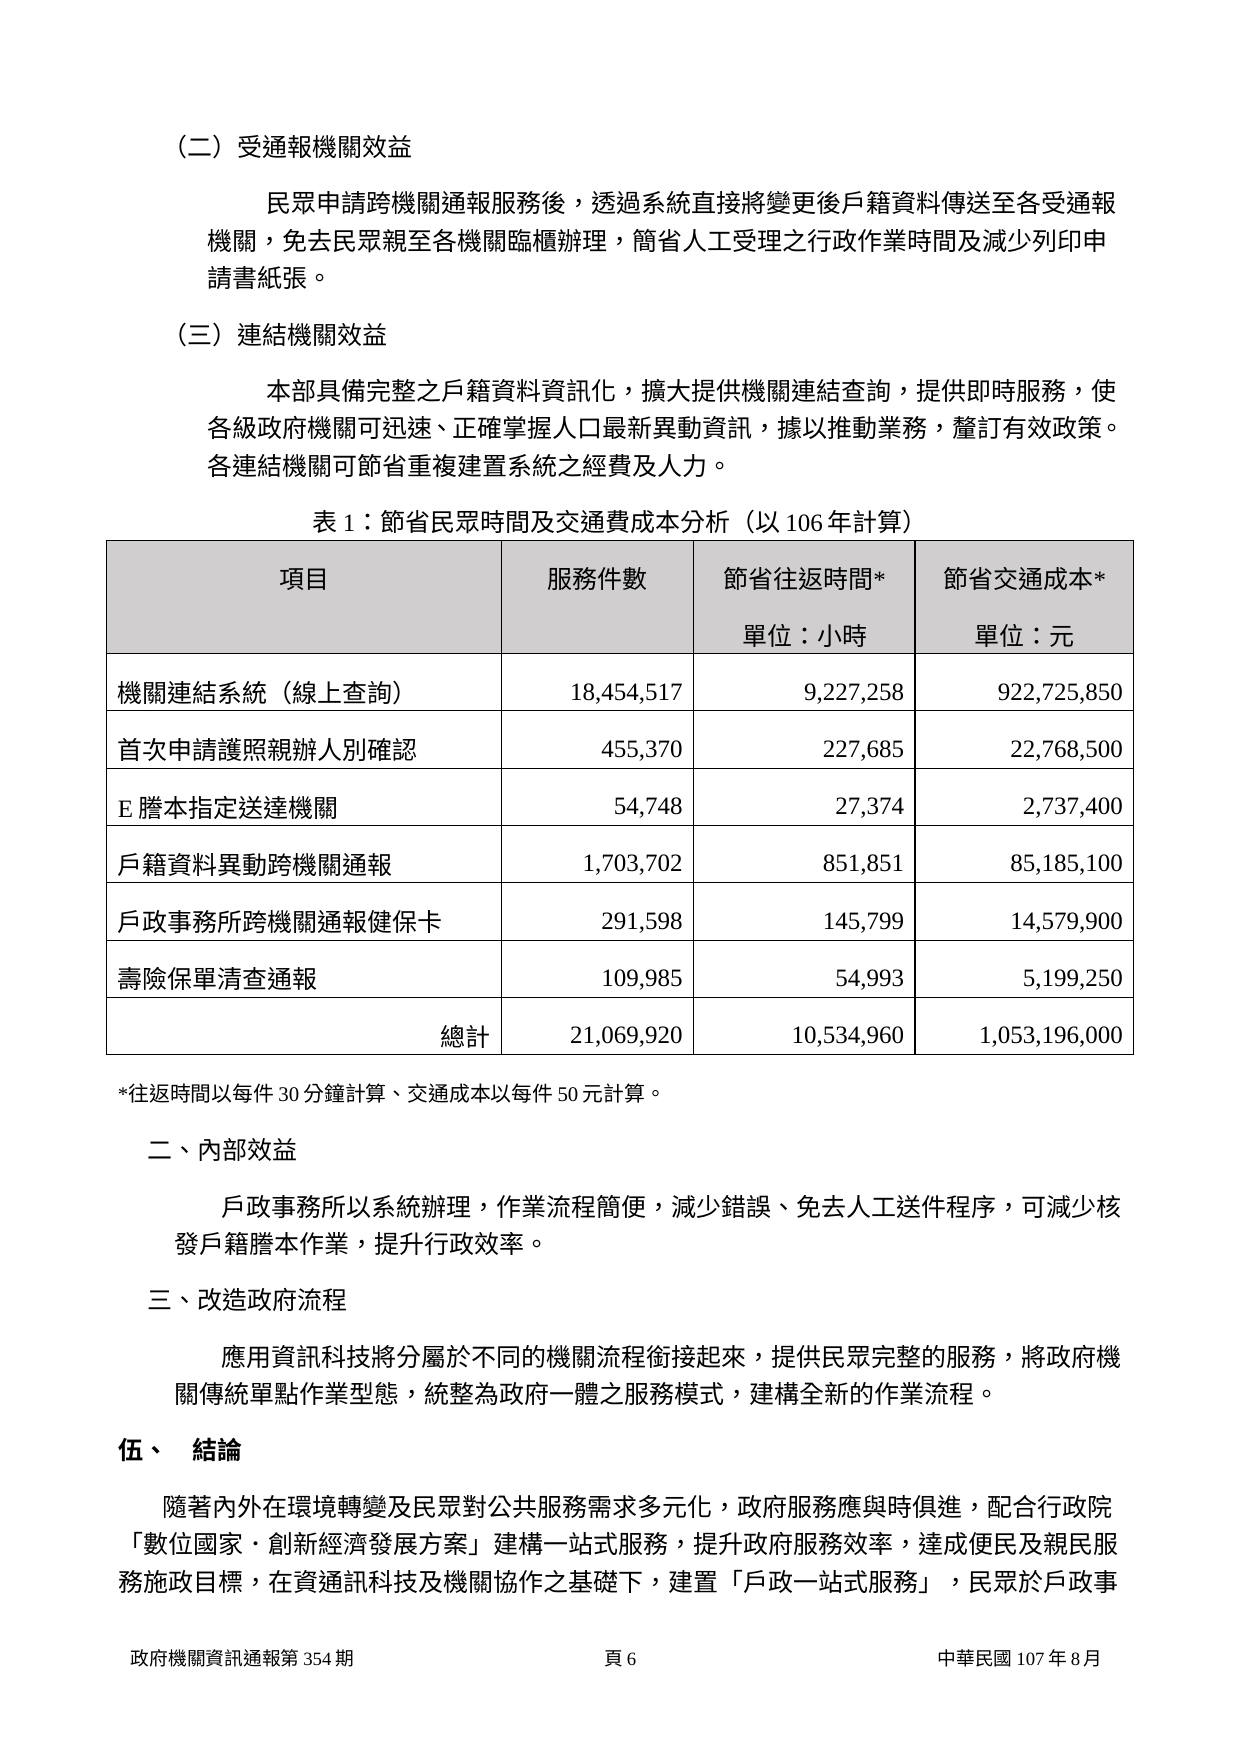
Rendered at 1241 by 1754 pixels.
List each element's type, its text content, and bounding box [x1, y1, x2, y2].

table_cell 1,703,702 [502, 826, 693, 882]
table_cell 1,053,196,000 [916, 998, 1133, 1054]
text 民眾申請跨機關通報服務後，透過系統直接將變更後戶籍資料傳送至各受通報機關，免去民眾親至各機關臨櫃辦理，簡省人工受理之行政作業時間及減少列印申請書紙張。 [207, 183, 1122, 296]
table_header 節省交通成本* 單位：元 [916, 541, 1133, 653]
text 隨著內外在環境轉變及民眾對公共服務需求多元化，政府服務應與時俱進，配合行政院「數位國家．創新經濟發展方案」建構一站式服務，提升政府服務效率，達成便民及親民服務施政目標，在資通訊科技及機關協作之基礎下，建置「戶政一站式服務」，民眾於戶政事 [118, 1486, 1122, 1599]
table_cell 54,993 [694, 941, 914, 997]
text 戶政事務所以系統辦理，作業流程簡便，減少錯誤、免去人工送件程序，可減少核發戶籍謄本作業，提升行政效率。 [174, 1186, 1122, 1261]
list 結論 [118, 1430, 1143, 1468]
table_cell 壽險保單清查通報 [107, 941, 501, 997]
table_cell 戶政事務所跨機關通報健保卡 [107, 883, 501, 939]
table_cell 14,579,900 [916, 883, 1133, 939]
table_cell 9,227,258 [694, 654, 914, 710]
table_cell 851,851 [694, 826, 914, 882]
table_cell *往返時間以每件30分鐘計算、交通成本以每件50元計算。 [106, 1055, 1134, 1111]
text 表1：節省民眾時間及交通費成本分析（以106年計算） [118, 502, 1122, 539]
table_cell 54,748 [502, 769, 693, 825]
table_cell 109,985 [502, 941, 693, 997]
table_cell 455,370 [502, 711, 693, 768]
text 二、內部效益 [148, 1130, 1122, 1168]
text （二）受通報機關效益 [162, 127, 1122, 164]
table_cell 10,534,960 [694, 998, 914, 1054]
table_cell 首次申請護照親辦人別確認 [107, 711, 501, 768]
table_header 節省往返時間* 單位：小時 [694, 541, 914, 653]
table_cell 291,598 [502, 883, 693, 939]
text （三）連結機關效益 [162, 314, 1122, 352]
text 三、改造政府流程 [148, 1280, 1122, 1318]
table_cell 21,069,920 [502, 998, 693, 1054]
text 本部具備完整之戶籍資料資訊化，擴大提供機關連結查詢，提供即時服務，使各級政府機關可迅速、正確掌握人口最新異動資訊，據以推動業務，釐訂有效政策。各連結機關可節省重複建置系統之經費及人力。 [207, 371, 1122, 483]
table_cell 戶籍資料異動跨機關通報 [107, 826, 501, 882]
table_cell 18,454,517 [502, 654, 693, 710]
table_cell 22,768,500 [916, 711, 1133, 768]
table_header 服務件數 [502, 541, 693, 653]
table_cell 145,799 [694, 883, 914, 939]
table_cell 922,725,850 [916, 654, 1133, 710]
table_cell 27,374 [694, 769, 914, 825]
table_header 項目 [107, 541, 501, 653]
text 應用資訊科技將分屬於不同的機關流程銜接起來，提供民眾完整的服務，將政府機關傳統單點作業型態，統整為政府一體之服務模式，建構全新的作業流程。 [174, 1336, 1122, 1411]
table_cell 227,685 [694, 711, 914, 768]
table_cell 總計 [107, 998, 501, 1054]
table_cell 2,737,400 [916, 769, 1133, 825]
table_cell E謄本指定送達機關 [107, 769, 501, 825]
table_cell 85,185,100 [916, 826, 1133, 882]
table_cell 機關連結系統（線上查詢） [107, 654, 501, 710]
table_cell 5,199,250 [916, 941, 1133, 997]
